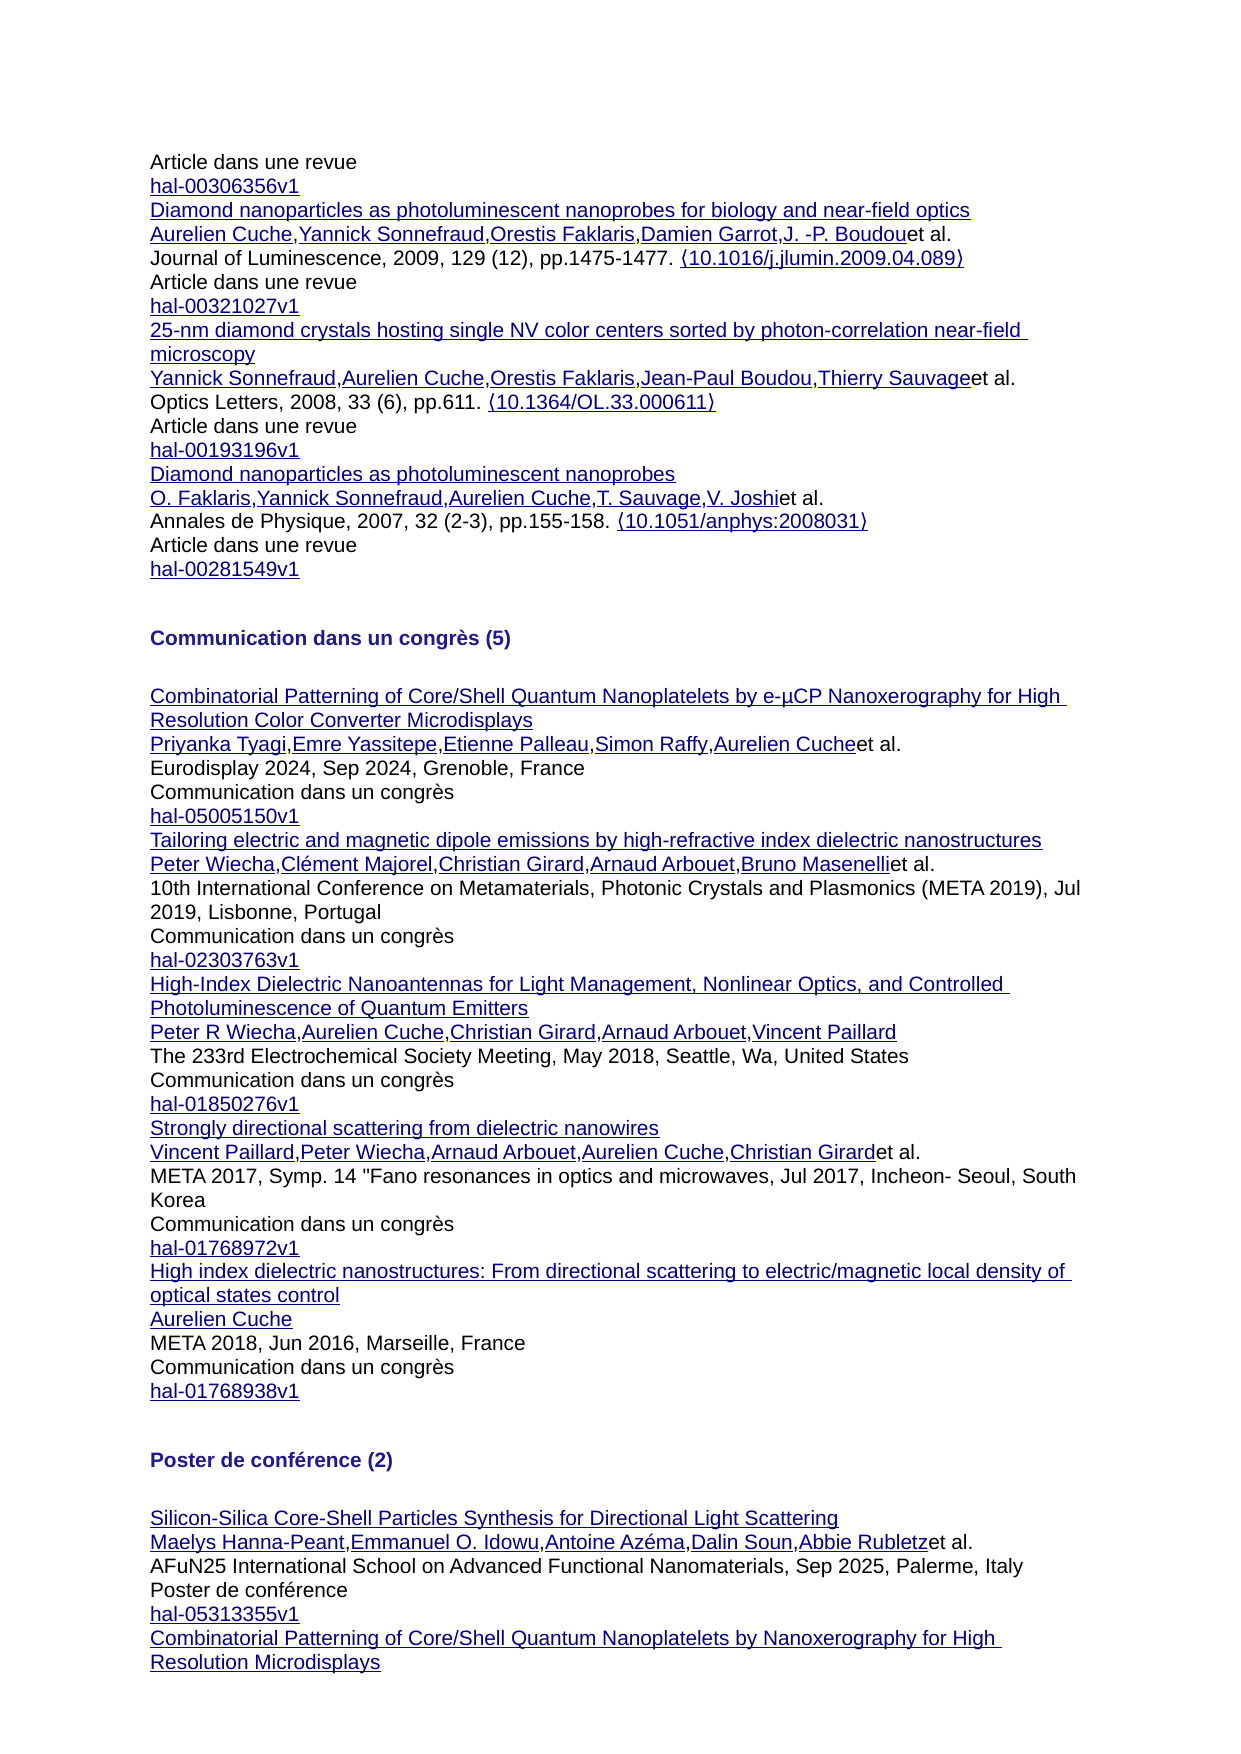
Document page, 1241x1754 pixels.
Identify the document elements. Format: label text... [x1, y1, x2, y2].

table_cell Strongly directional scattering from dielectric nanowires Vincent Paillard,Peter Wiecha,Arnaud Arbouet,Aurelien Cuche,Christian Girardet al. META 2017, Symp. 14 "Fano resonances in optics and microwaves, Jul 2017, Incheon- Seoul, South Korea Communication dans un congrès hal-01768972v1 [150, 1116, 1090, 1259]
subtitle Communication dans un congrès (5) [150, 626, 1090, 650]
table_cell Combinatorial Patterning of Core/Shell Quantum Nanoplatelets by Nanoxerography for High Resolution Microdisplays [150, 1626, 1090, 1674]
table_cell High index dielectric nanostructures: From directional scattering to electric/magnetic local density of optical states control Aurelien Cuche META 2018, Jun 2016, Marseille, France Communication dans un congrès hal-01768938v1 [150, 1259, 1090, 1403]
table_header Combinatorial Patterning of Core/Shell Quantum Nanoplatelets by e-µCP Nanoxerography for High Resolution Color Converter Microdisplays Priyanka Tyagi,Emre Yassitepe,Etienne Palleau,Simon Raffy,Aurelien Cucheet al. Eurodisplay 2024, Sep 2024, Grenoble, France Communication dans un congrès hal-05005150v1 [150, 684, 1090, 828]
table_header Silicon-Silica Core-Shell Particles Synthesis for Directional Light Scattering Maelys Hanna-Peant,Emmanuel O. Idowu,Antoine Azéma,Dalin Soun,Abbie Rubletzet al. AFuN25 International School on Advanced Functional Nanomaterials, Sep 2025, Palerme, Italy Poster de conférence hal-05313355v1 [150, 1506, 1090, 1626]
table_cell Tailoring electric and magnetic dipole emissions by high-refractive index dielectric nanostructures Peter Wiecha,Clément Majorel,Christian Girard,Arnaud Arbouet,Bruno Masenelliet al. 10th International Conference on Metamaterials, Photonic Crystals and Plasmonics (META 2019), Jul 2019, Lisbonne, Portugal Communication dans un congrès hal-02303763v1 [150, 828, 1090, 972]
table_cell High-Index Dielectric Nanoantennas for Light Management, Nonlinear Optics, and Controlled Photoluminescence of Quantum Emitters Peter R Wiecha,Aurelien Cuche,Christian Girard,Arnaud Arbouet,Vincent Paillard The 233rd Electrochemical Society Meeting, May 2018, Seattle, Wa, United States Communication dans un congrès hal-01850276v1 [150, 972, 1090, 1116]
table_cell 25-nm diamond crystals hosting single NV color centers sorted by photon-correlation near-field microscopy Yannick Sonnefraud,Aurelien Cuche,Orestis Faklaris,Jean-Paul Boudou,Thierry Sauvageet al. Optics Letters, 2008, 33 (6), pp.611. ⟨10.1364/OL.33.000611⟩ Article dans une revue hal-00193196v1 [150, 318, 1090, 461]
table_cell Diamond nanoparticles as photoluminescent nanoprobes for biology and near-field optics Aurelien Cuche,Yannick Sonnefraud,Orestis Faklaris,Damien Garrot,J. -P. Boudouet al. Journal of Luminescence, 2009, 129 (12), pp.1475-1477. ⟨10.1016/j.jlumin.2009.04.089⟩ Article dans une revue hal-00321027v1 [150, 198, 1090, 318]
table_cell Diamond nanoparticles as photoluminescent nanoprobes O. Faklaris,Yannick Sonnefraud,Aurelien Cuche,T. Sauvage,V. Joshiet al. Annales de Physique, 2007, 32 (2-3), pp.155-158. ⟨10.1051/anphys:2008031⟩ Article dans une revue hal-00281549v1 [150, 461, 1090, 581]
table_cell Article dans une revue hal-00306356v1 [150, 150, 1090, 198]
subtitle Poster de conférence (2) [150, 1448, 1090, 1472]
